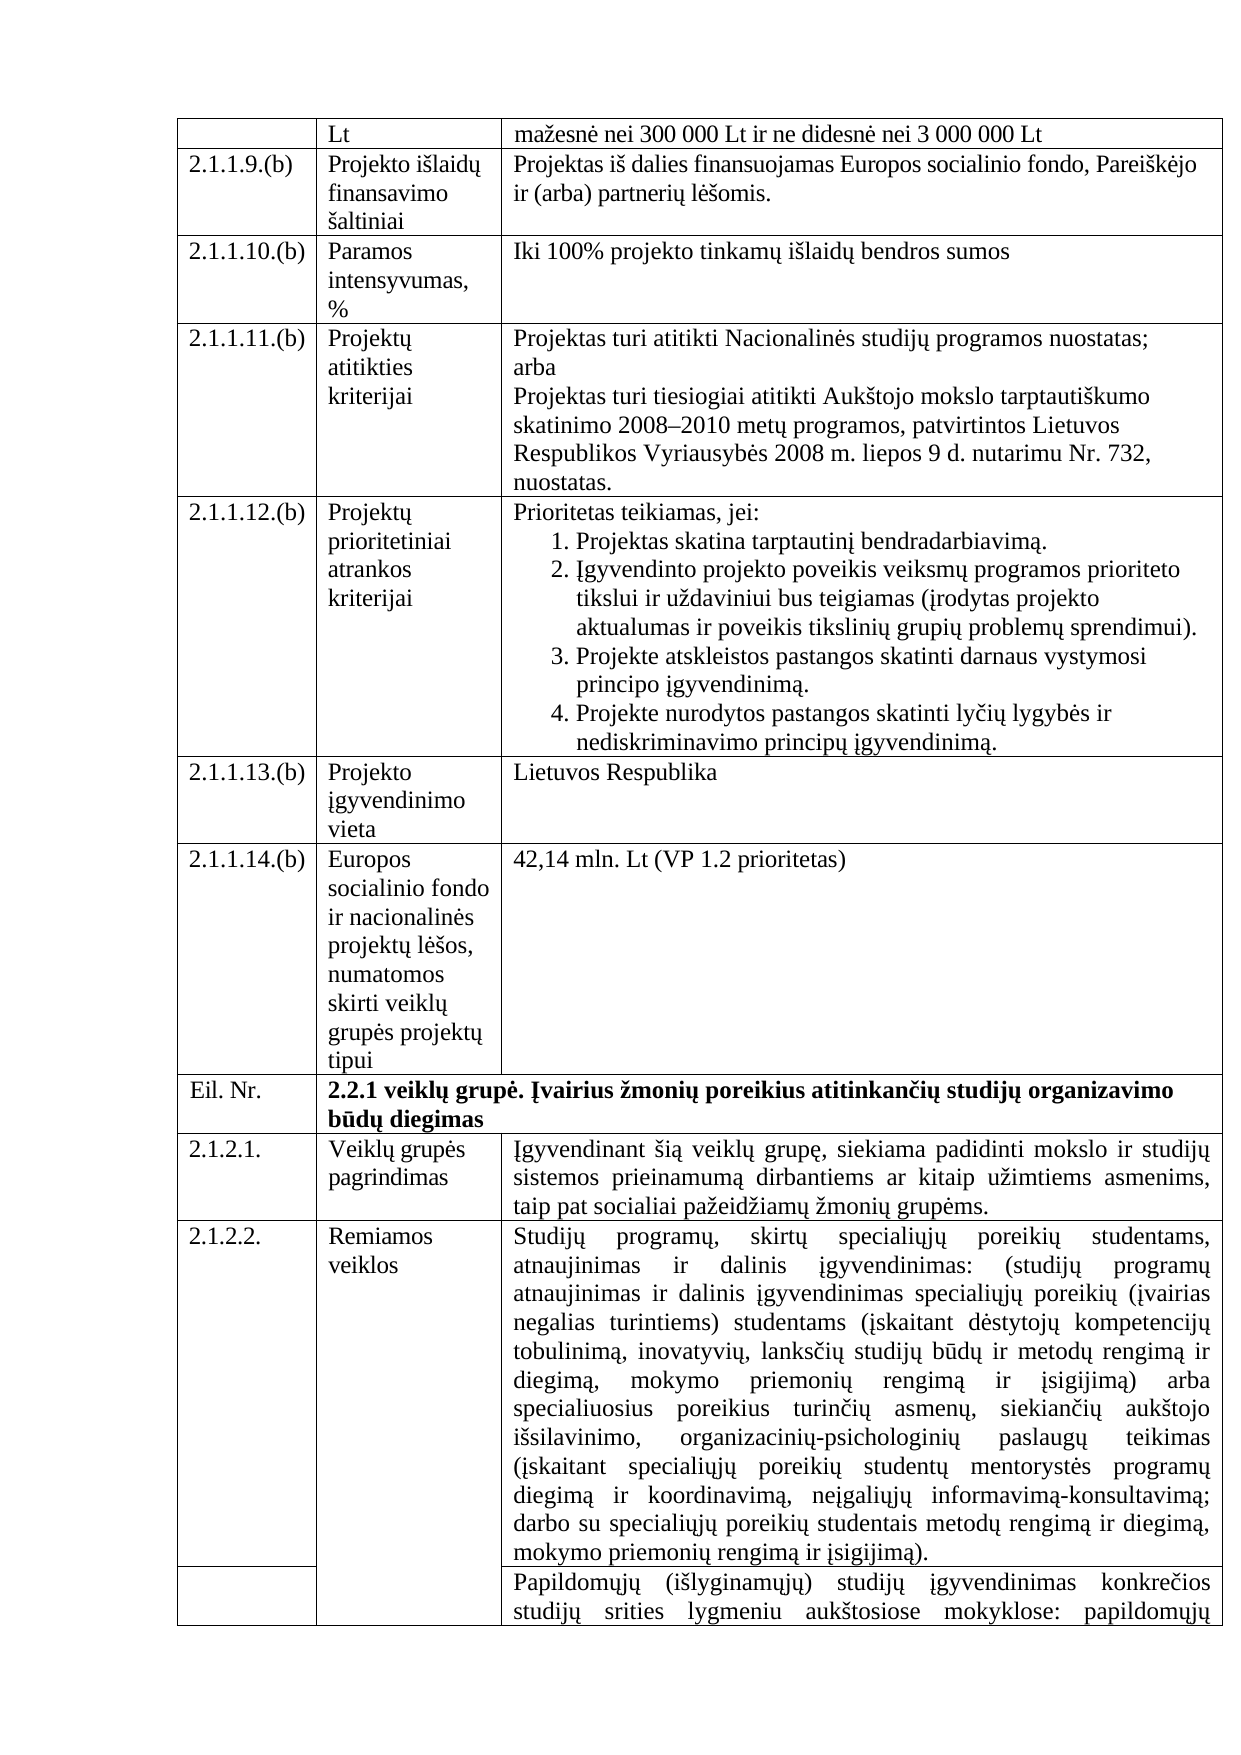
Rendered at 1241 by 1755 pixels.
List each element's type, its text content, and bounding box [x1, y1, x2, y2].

table_cell 2.1.2.2. [178, 1221, 316, 1566]
table_cell Projektų prioritetiniai atrankos kriterijai [317, 497, 501, 756]
table_cell Įgyvendinant šią veiklų grupę, siekiama padidinti mokslo ir studijų sistemos prieinamumą dirbantiems ar kitaip užimtiems asmenims, taip pat socialiai pažeidžiamų žmonių grupėms. [502, 1134, 1222, 1220]
table_cell Projektas iš dalies finansuojamas Europos socialinio fondo, Pareiškėjo ir (arba) partnerių lėšomis. [502, 149, 1222, 235]
table_cell Eil. Nr. [178, 1075, 316, 1133]
table_cell 2.1.1.9.(b) [178, 149, 316, 235]
table_cell Prioritetas teikiamas, jei: 1. Projektas skatina tarptautinį bendradarbiavimą. 2. Įgyvendinto projekto poveikis veiksmų programos prioriteto tikslui ir uždaviniui bus teigiamas (įrodytas projekto aktualumas ir poveikis tikslinių grupių problemų sprendimui). 3. Projekte atskleistos pastangos skatinti darnaus vystymosi principo įgyvendinimą. 4. Projekte nurodytos pastangos skatinti lyčių lygybės ir nediskriminavimo principų įgyvendinimą. [502, 497, 1222, 756]
table_cell 2.1.1.13.(b) [178, 757, 316, 843]
table_cell Studijų programų, skirtų specialiųjų poreikių studentams, atnaujinimas ir dalinis įgyvendinimas: (studijų programų atnaujinimas ir dalinis įgyvendinimas specialiųjų poreikių (įvairias negalias turintiems) studentams (įskaitant dėstytojų kompetencijų tobulinimą, inovatyvių, lanksčių studijų būdų ir metodų rengimą ir diegimą, mokymo priemonių rengimą ir įsigijimą) arba specialiuosius poreikius turinčių asmenų, siekiančių aukštojo išsilavinimo, organizacinių-psichologinių paslaugų teikimas (įskaitant specialiųjų poreikių studentų mentorystės programų diegimą ir koordinavimą, neįgaliųjų informavimą-konsultavimą; darbo su specialiųjų poreikių studentais metodų rengimą ir diegimą, mokymo priemonių rengimą ir įsigijimą). [502, 1221, 1222, 1566]
table_cell [178, 1567, 316, 1624]
table_cell Projekto išlaidų finansavimo šaltiniai [317, 149, 501, 235]
table_cell Lt [317, 119, 501, 148]
table_cell Remiamos veiklos [317, 1221, 501, 1624]
table_cell 2.1.1.14.(b) [178, 844, 316, 1074]
table_cell Europos socialinio fondo ir nacionalinės projektų lėšos, numatomos skirti veiklų grupės projektų tipui [317, 844, 501, 1074]
table_cell 2.1.1.12.(b) [178, 497, 316, 756]
table_cell 42,14 mln. Lt (VP 1.2 prioritetas) [502, 844, 1222, 1074]
table_cell mažesnė nei 300 000 Lt ir ne didesnė nei 3 000 000 Lt [502, 119, 1222, 148]
table_cell Projektų atitikties kriterijai [317, 324, 501, 496]
table_cell 2.1.1.10.(b) [178, 236, 316, 322]
table_cell Papildomųjų (išlyginamųjų) studijų įgyvendinimas konkrečios studijų srities lygmeniu aukštosiose mokyklose: papildomųjų [502, 1567, 1222, 1624]
table_cell 2.2.1 veiklų grupė. Įvairius žmonių poreikius atitinkančių studijų organizavimo būdų diegimas [317, 1075, 1222, 1133]
table_cell Projekto įgyvendinimo vieta [317, 757, 501, 843]
table_cell 2.1.1.11.(b) [178, 324, 316, 496]
table_cell Iki 100% projekto tinkamų išlaidų bendros sumos [502, 236, 1222, 322]
table_cell [178, 119, 316, 148]
table_cell Projektas turi atitikti Nacionalinės studijų programos nuostatas; arba Projektas turi tiesiogiai atitikti Aukštojo mokslo tarptautiškumo skatinimo 2008–2010 metų programos, patvirtintos Lietuvos Respublikos Vyriausybės 2008 m. liepos 9 d. nutarimu Nr. 732, nuostatas. [502, 324, 1222, 496]
table_cell Paramos intensyvumas, % [317, 236, 501, 322]
table_cell Lietuvos Respublika [502, 757, 1222, 843]
table_cell Veiklų grupės pagrindimas [317, 1134, 501, 1220]
table_cell 2.1.2.1. [178, 1134, 316, 1220]
